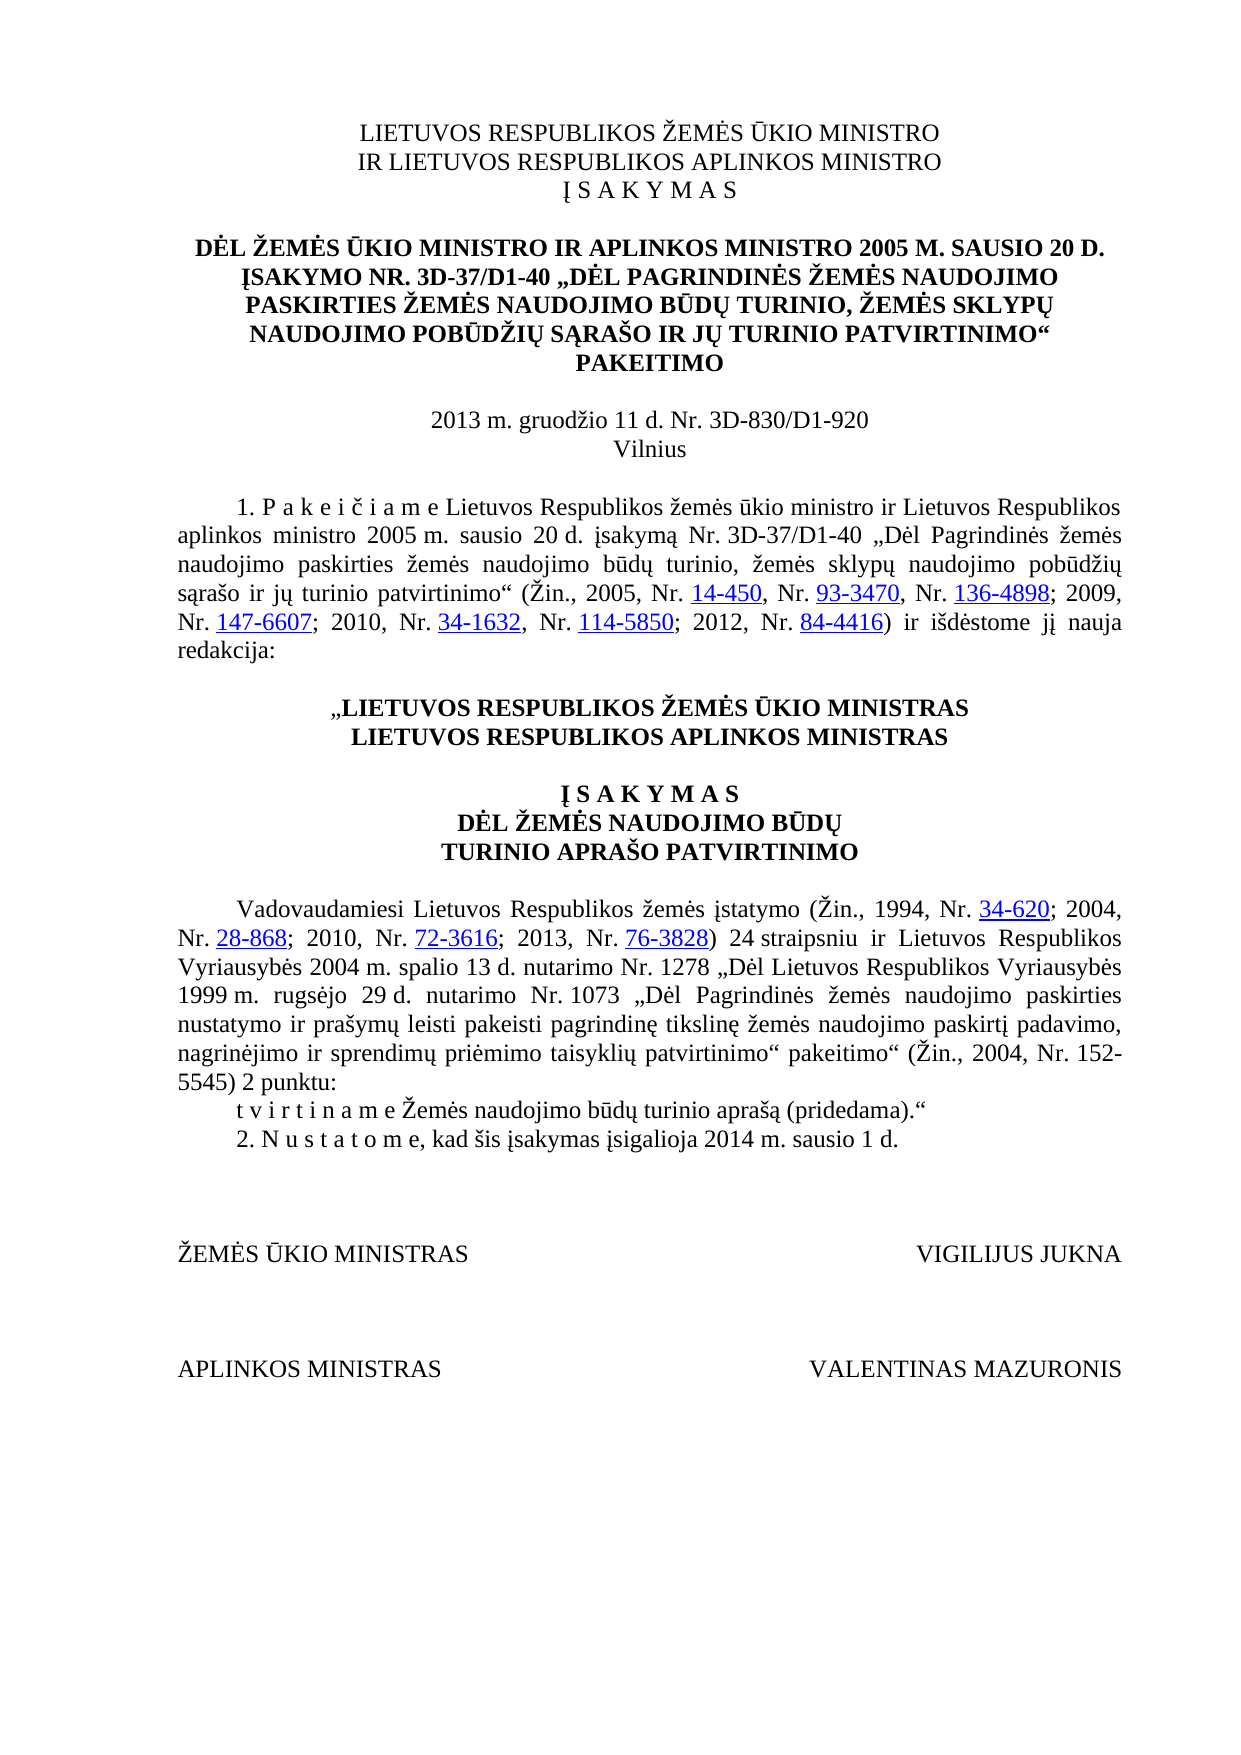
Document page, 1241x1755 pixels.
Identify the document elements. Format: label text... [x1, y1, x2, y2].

text IR LIETUVOS RESPUBLIKOS APLINKOS MINISTRO [177, 147, 1122, 176]
text DĖL ŽEMĖS ŪKIO MINISTRO IR APLINKOS MINISTRO 2005 M. SAUSIO 20 D. ĮSAKYMO Nr. 3D-37/D1-40 „DĖL PAGRINDINĖS ŽEMĖS NAUDOJIMO PASKIRTIES ŽEMĖS NAUDOJIMO BŪDŲ TURINIO, ŽEMĖS SKLYPŲ NAUDOJIMO POBŪDŽIŲ SĄRAŠO IR JŲ TURINIO PATVIRTINIMO“ PAKEITIMO [177, 233, 1122, 377]
text 2. N u s t a t o m e, kad šis įsakymas įsigalioja 2014 m. sausio 1 d. [177, 1124, 1122, 1153]
text Į S A K Y M A S [177, 779, 1122, 808]
text t v i r t i n a m e Žemės naudojimo būdų turinio aprašą (pridedama).“ [177, 1096, 1122, 1124]
text „LIETUVOS RESPUBLIKOS ŽEMĖS ŪKIO MINISTRAS [177, 693, 1122, 722]
text Vadovaudamiesi Lietuvos Respublikos žemės įstatymo (Žin., 1994, Nr. 34-620; 2004, Nr. 28-868; 2010, Nr. 72-3616; 2013, Nr. 76-3828) 24 straipsniu ir Lietuvos Respublikos Vyriausybės 2004 m. spalio 13 d. nutarimo Nr. 1278 „Dėl Lietuvos Respublikos Vyriausybės 1999 m. rugsėjo 29 d. nutarimo Nr. 1073 „Dėl pagrindinės žemės naudojimo paskirties nustatymo ir prašymų leisti pakeisti pagrindinę tikslinę žemės naudojimo paskirtį padavimo, nagrinėjimo ir sprendimų priėmimo taisyklių patvirtinimo“ pakeitimo“ (Žin., 2004, Nr. 152-5545) 2 punktu: [177, 894, 1122, 1096]
text LIETUVOS RESPUBLIKOS APLINKOS MINISTRAS [177, 722, 1122, 751]
text Žemės ūkio ministras Vigilijus Jukna [177, 1239, 1122, 1268]
text Į S A K Y M A S [177, 176, 1122, 204]
text LIETUVOS RESPUBLIKOS ŽEMĖS ŪKIO MINISTRO [177, 118, 1122, 147]
text DĖL ŽEMĖS NAUDOJIMO BŪDŲ [177, 808, 1122, 837]
text TURINIO APRAŠO PATVIRTINIMO [177, 837, 1122, 866]
text 2013 m. gruodžio 11 d. Nr. 3D-830/D1-920 [177, 406, 1122, 434]
text Vilnius [177, 434, 1122, 463]
text 1. P a k e i č i a m e Lietuvos Respublikos žemės ūkio ministro ir Lietuvos Respublikos aplinkos ministro 2005 m. sausio 20 d. įsakymą Nr. 3D-37/D1-40 „Dėl Pagrindinės žemės naudojimo paskirties žemės naudojimo būdų turinio, žemės sklypų naudojimo pobūdžių sąrašo ir jų turinio patvirtinimo“ (Žin., 2005, Nr. 14-450, Nr. 93-3470, Nr. 136-4898; 2009, Nr. 147-6607; 2010, Nr. 34-1632, Nr. 114-5850; 2012, Nr. 84-4416) ir išdėstome jį nauja redakcija: [177, 492, 1122, 664]
text Aplinkos ministras Valentinas Mazuronis [177, 1354, 1122, 1383]
